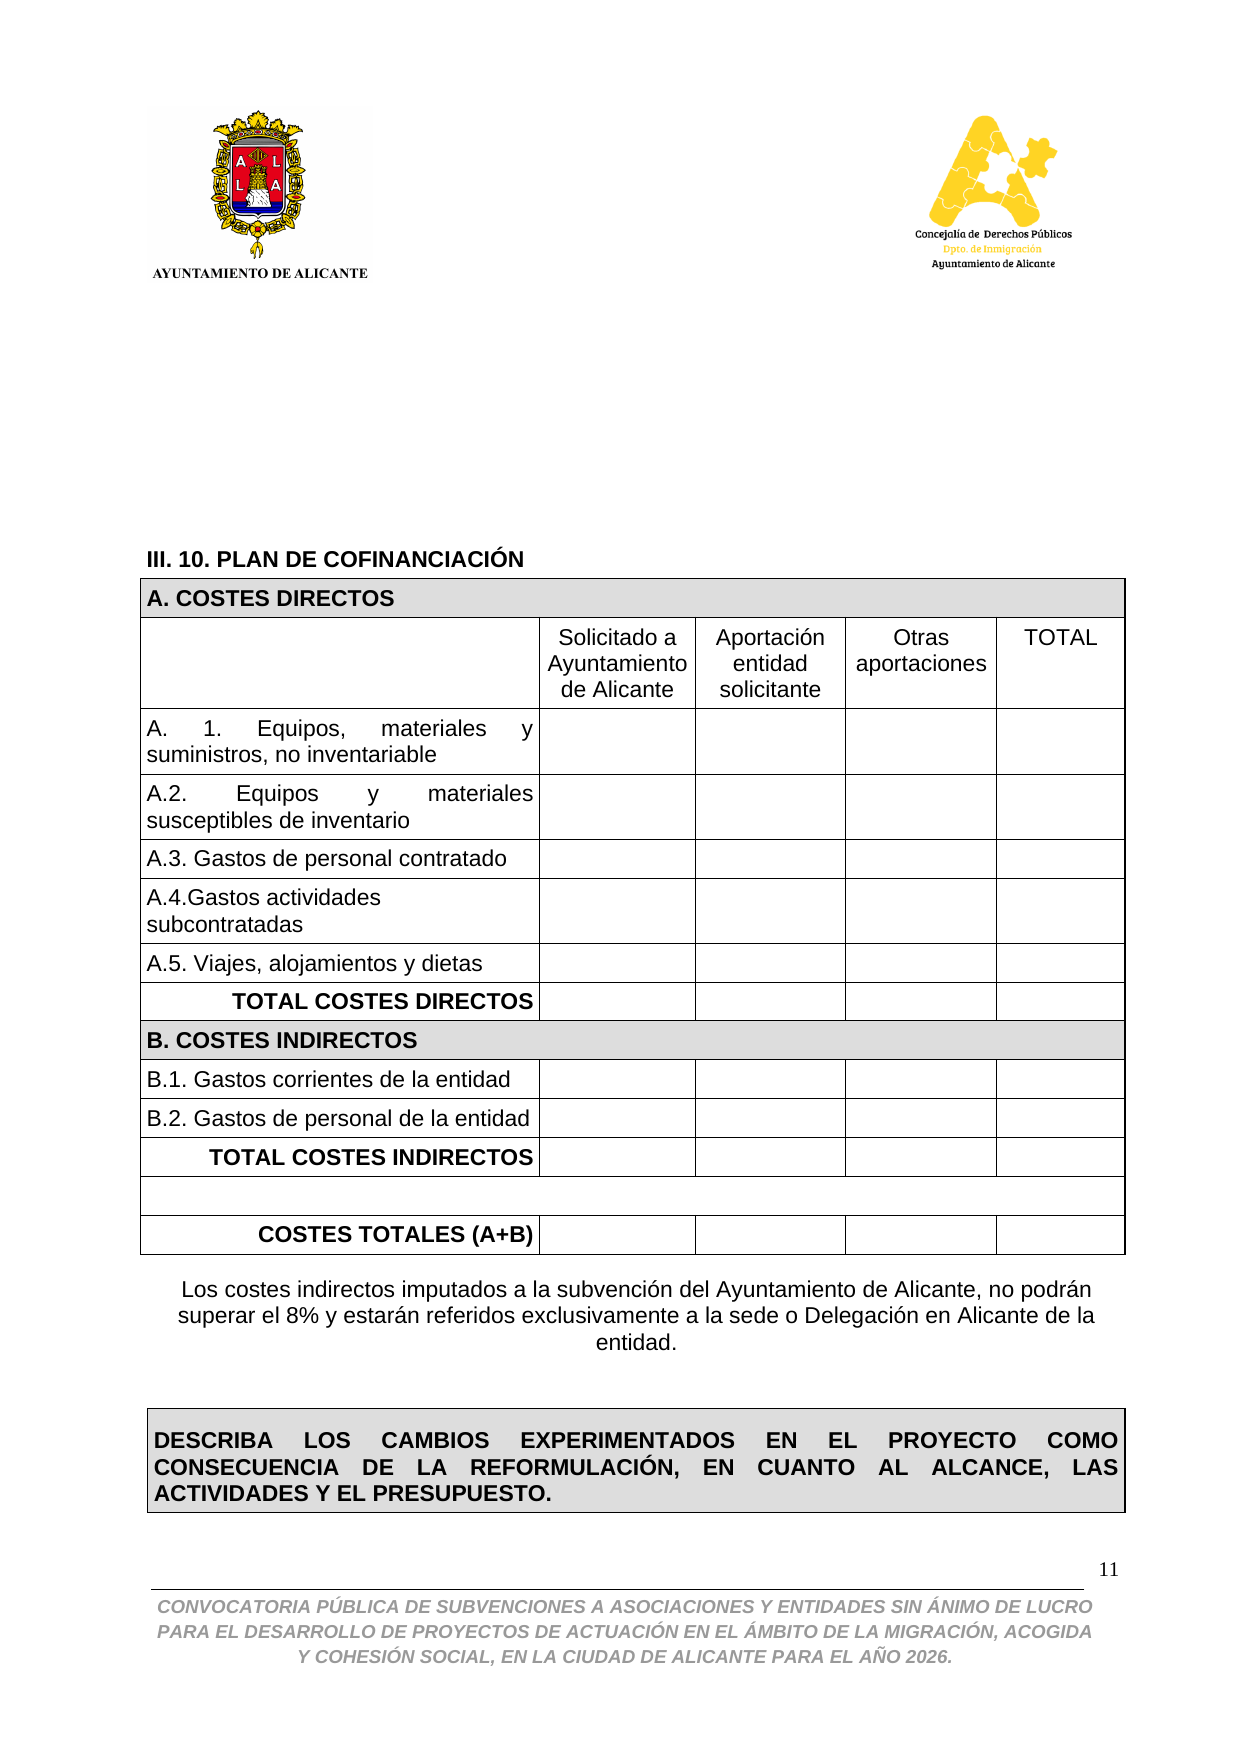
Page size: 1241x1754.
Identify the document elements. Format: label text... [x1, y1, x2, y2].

table_cell [997, 1138, 1124, 1176]
table_cell B.1. Gastos corrientes de la entidad [141, 1060, 539, 1098]
table_cell [696, 944, 845, 982]
picture [901, 104, 1084, 274]
table_cell [997, 1099, 1124, 1137]
table_cell [997, 944, 1124, 982]
table_cell [846, 983, 996, 1020]
table_cell A. COSTES DIRECTOS [141, 579, 1124, 617]
table_cell [696, 879, 845, 943]
table_cell [141, 1177, 1124, 1215]
table_cell [846, 1216, 996, 1253]
table_cell [540, 775, 695, 839]
table_cell [540, 879, 695, 943]
table_cell [696, 775, 845, 839]
table_header DESCRIBA LOS CAMBIOS EXPERIMENTADOS EN EL PROYECTO COMO CONSECUENCIA DE LA REFORMULACIÓN, EN CUANTO AL ALCANCE, LAS ACTIVIDADES Y EL PRESUPUESTO. [148, 1409, 1124, 1512]
table_cell TOTAL COSTES DIRECTOS [141, 983, 539, 1020]
table_cell Aportación entidad solicitante [696, 618, 845, 708]
table_header III. 10. PLAN DE COFINANCIACIÓN [141, 540, 1125, 578]
picture [146, 106, 373, 283]
table_cell A.5. Viajes, alojamientos y dietas [141, 944, 539, 982]
table_cell TOTAL COSTES INDIRECTOS [141, 1138, 539, 1176]
table_cell [997, 775, 1124, 839]
table_cell [696, 1099, 845, 1137]
table_cell [540, 1216, 695, 1253]
table_cell [540, 1099, 695, 1137]
table_cell [696, 983, 845, 1020]
table_cell [540, 709, 695, 773]
table_cell [846, 1060, 996, 1098]
table_cell [540, 944, 695, 982]
table_cell B.2. Gastos de personal de la entidad [141, 1099, 539, 1137]
text Los costes indirectos imputados a la subvención del Ayuntamiento de Alicante, no podrán superar el 8% y estarán referidos exclusivamente a la sede o Delegación en Alicante de la entidad. [148, 1276, 1125, 1355]
table_cell TOTAL [997, 618, 1124, 708]
table_cell [696, 1060, 845, 1098]
table_cell [846, 709, 996, 773]
table_cell [846, 840, 996, 877]
table_cell [846, 1099, 996, 1137]
table_cell [696, 840, 845, 877]
table_cell [997, 879, 1124, 943]
table_cell [141, 618, 539, 708]
table_cell A.3. Gastos de personal contratado [141, 840, 539, 877]
table_cell [997, 983, 1124, 1020]
table_cell COSTES TOTALES (A+B) [141, 1216, 539, 1253]
table_cell [540, 983, 695, 1020]
table_cell [846, 1138, 996, 1176]
table_cell [540, 1060, 695, 1098]
table_cell [997, 1216, 1124, 1253]
table_cell Otras aportaciones [846, 618, 996, 708]
table_cell [540, 840, 695, 877]
table_cell [696, 1138, 845, 1176]
table_cell [997, 709, 1124, 773]
table_cell [696, 709, 845, 773]
table_cell [846, 879, 996, 943]
table_cell A.2. Equipos y materiales susceptibles de inventario [141, 775, 539, 839]
table_cell A. 1. Equipos, materiales y suministros, no inventariable [141, 709, 539, 773]
table_cell [846, 775, 996, 839]
table_cell A.4.Gastos actividades subcontratadas [141, 879, 539, 943]
table_cell [846, 944, 996, 982]
table_cell [997, 840, 1124, 877]
table_cell Solicitado a Ayuntamiento de Alicante [540, 618, 695, 708]
table_cell [540, 1138, 695, 1176]
table_cell [696, 1216, 845, 1253]
table_cell B. COSTES INDIRECTOS [141, 1021, 1124, 1059]
table_cell [997, 1060, 1124, 1098]
